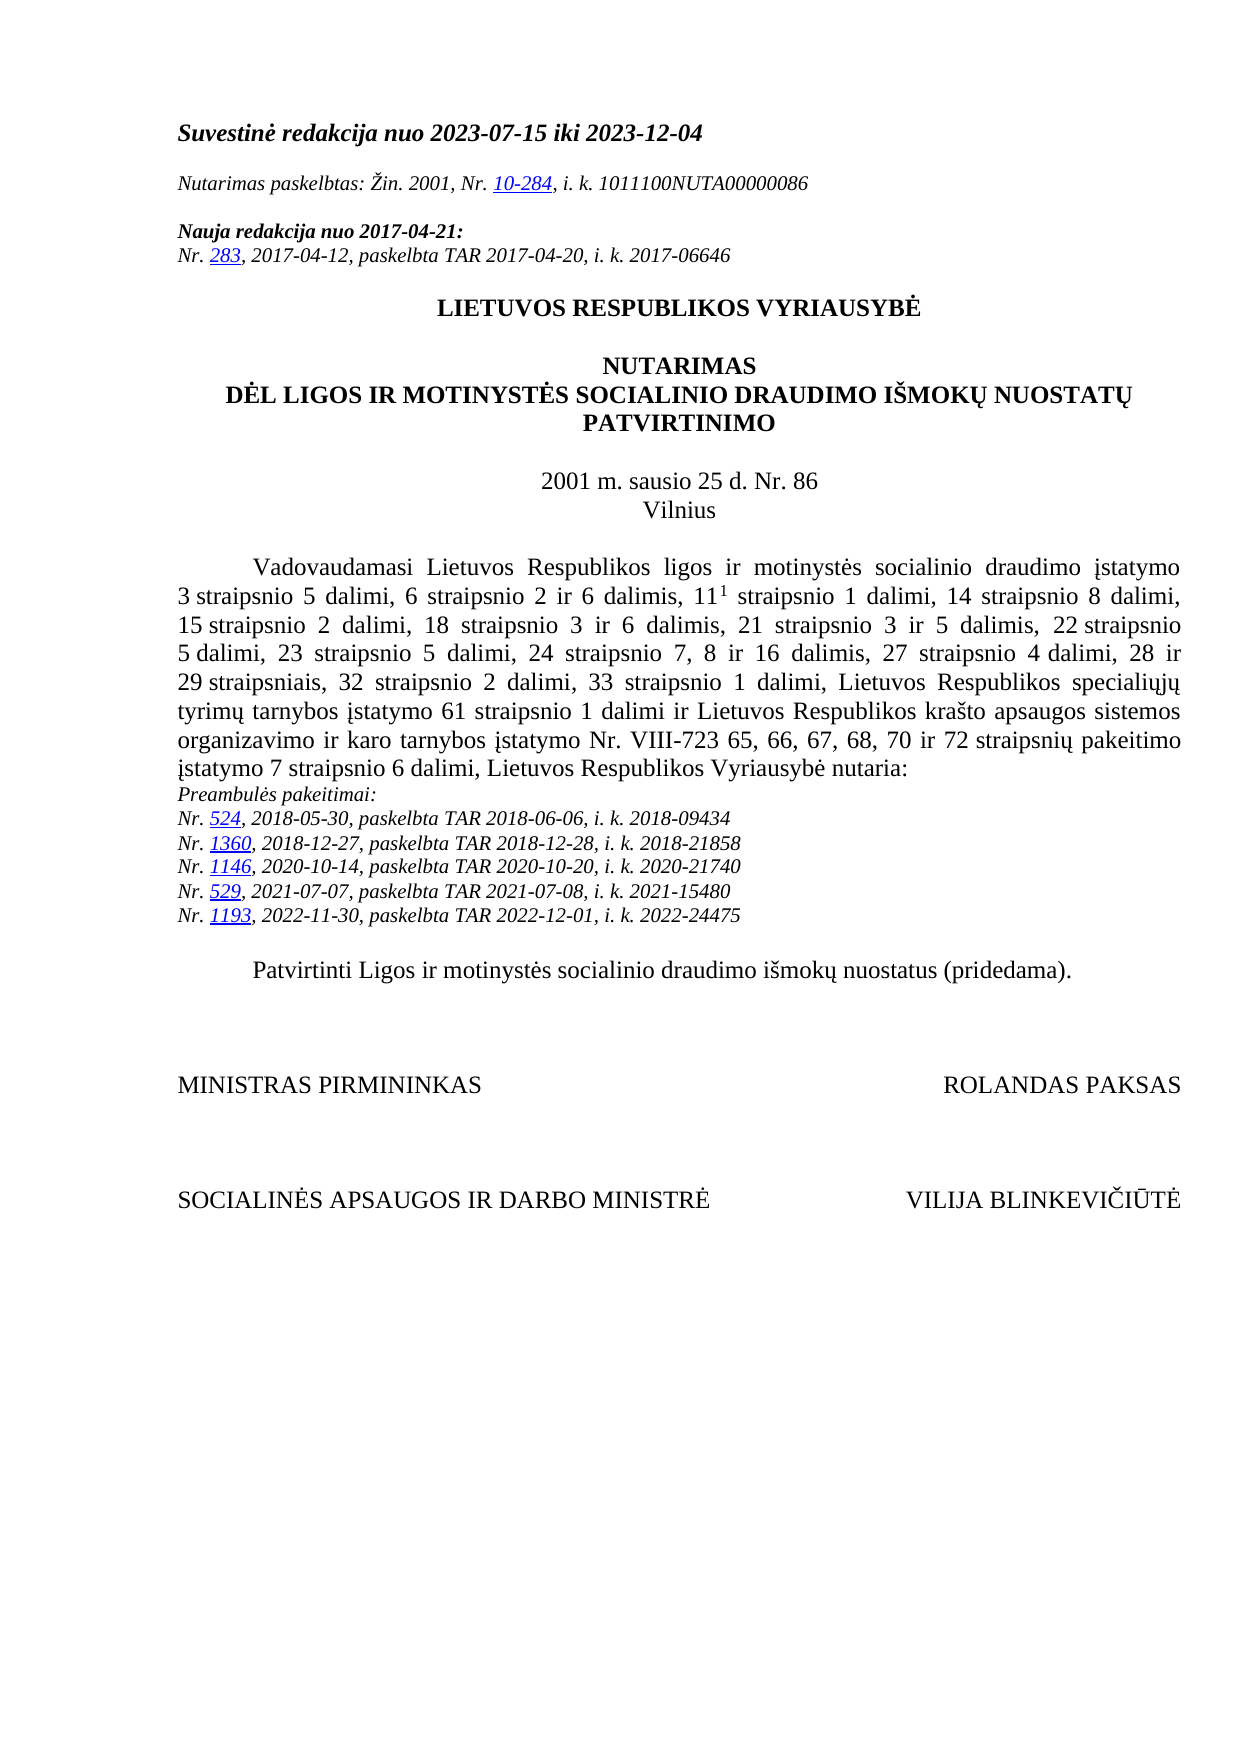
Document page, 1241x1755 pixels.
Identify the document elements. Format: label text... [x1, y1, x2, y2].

text Nr. 524, 2018-05-30, paskelbta TAR 2018-06-06, i. k. 2018-09434 [177, 806, 1181, 830]
text Nr. 1360, 2018-12-27, paskelbta TAR 2018-12-28, i. k. 2018-21858 [177, 830, 1181, 854]
text Vilnius [177, 495, 1181, 523]
text DĖL LIGOS IR MOTINYSTĖS SOCIALINIO DRAUDIMO IŠMOKŲ NUOSTATŲ PATVIRTINIMO [177, 380, 1181, 437]
text Nr. 1146, 2020-10-14, paskelbta TAR 2020-10-20, i. k. 2020-21740 [177, 854, 1181, 878]
text Patvirtinti Ligos ir motinystės socialinio draudimo išmokų nuostatus (pridedama). [177, 955, 1181, 984]
text Nutarimas paskelbtas: Žin. 2001, Nr. 10-284, i. k. 1011100NUTA00000086 [177, 171, 1181, 195]
text Nauja redakcija nuo 2017-04-21: [177, 219, 1181, 243]
text Preambulės pakeitimai: [177, 782, 1181, 806]
text Nr. 529, 2021-07-07, paskelbta TAR 2021-07-08, i. k. 2021-15480 [177, 878, 1181, 903]
text NUTARIMAS [177, 351, 1181, 380]
text Vadovaudamasi Lietuvos Respublikos ligos ir motinystės socialinio draudimo įstatymo 3 straipsnio 5 dalimi, 6 straipsnio 2 ir 6 dalimis, 111 straipsnio 1 dalimi, 14 straipsnio 8 dalimi, 15 straipsnio 2 dalimi, 18 straipsnio 3 ir 6 dalimis, 21 straipsnio 3 ir 5 dalimis, 22 straipsnio 5 dalimi, 23 straipsnio 5 dalimi, 24 straipsnio 7, 8 ir 16 dalimis, 27 straipsnio 4 dalimi, 28 ir 29 straipsniais, 32 straipsnio 2 dalimi, 33 straipsnio 1 dalimi, Lietuvos Respublikos specialiųjų tyrimų tarnybos įstatymo 61 straipsnio 1 dalimi ir Lietuvos Respublikos krašto apsaugos sistemos organizavimo ir karo tarnybos įstatymo Nr. VIII-723 65, 66, 67, 68, 70 ir 72 straipsnių pakeitimo įstatymo 7 straipsnio 6 dalimi, Lietuvos Respublikos Vyriausybė nutaria: [177, 552, 1181, 782]
text Socialinės apsaugos ir darbo ministrė Vilija Blinkevičiūtė [177, 1185, 1181, 1214]
text Nr. 283, 2017-04-12, paskelbta TAR 2017-04-20, i. k. 2017-06646 [177, 243, 1181, 267]
text Nr. 1193, 2022-11-30, paskelbta TAR 2022-12-01, i. k. 2022-24475 [177, 903, 1181, 927]
text 2001 m. sausio 25 d. Nr. 86 [177, 466, 1181, 495]
text LIETUVOS RESPUBLIKOS VYRIAUSYBĖ [177, 293, 1181, 322]
text Suvestinė redakcija nuo 2023-07-15 iki 2023-12-04 [177, 118, 1181, 147]
text Ministras Pirmininkas Rolandas Paksas [177, 1070, 1181, 1099]
